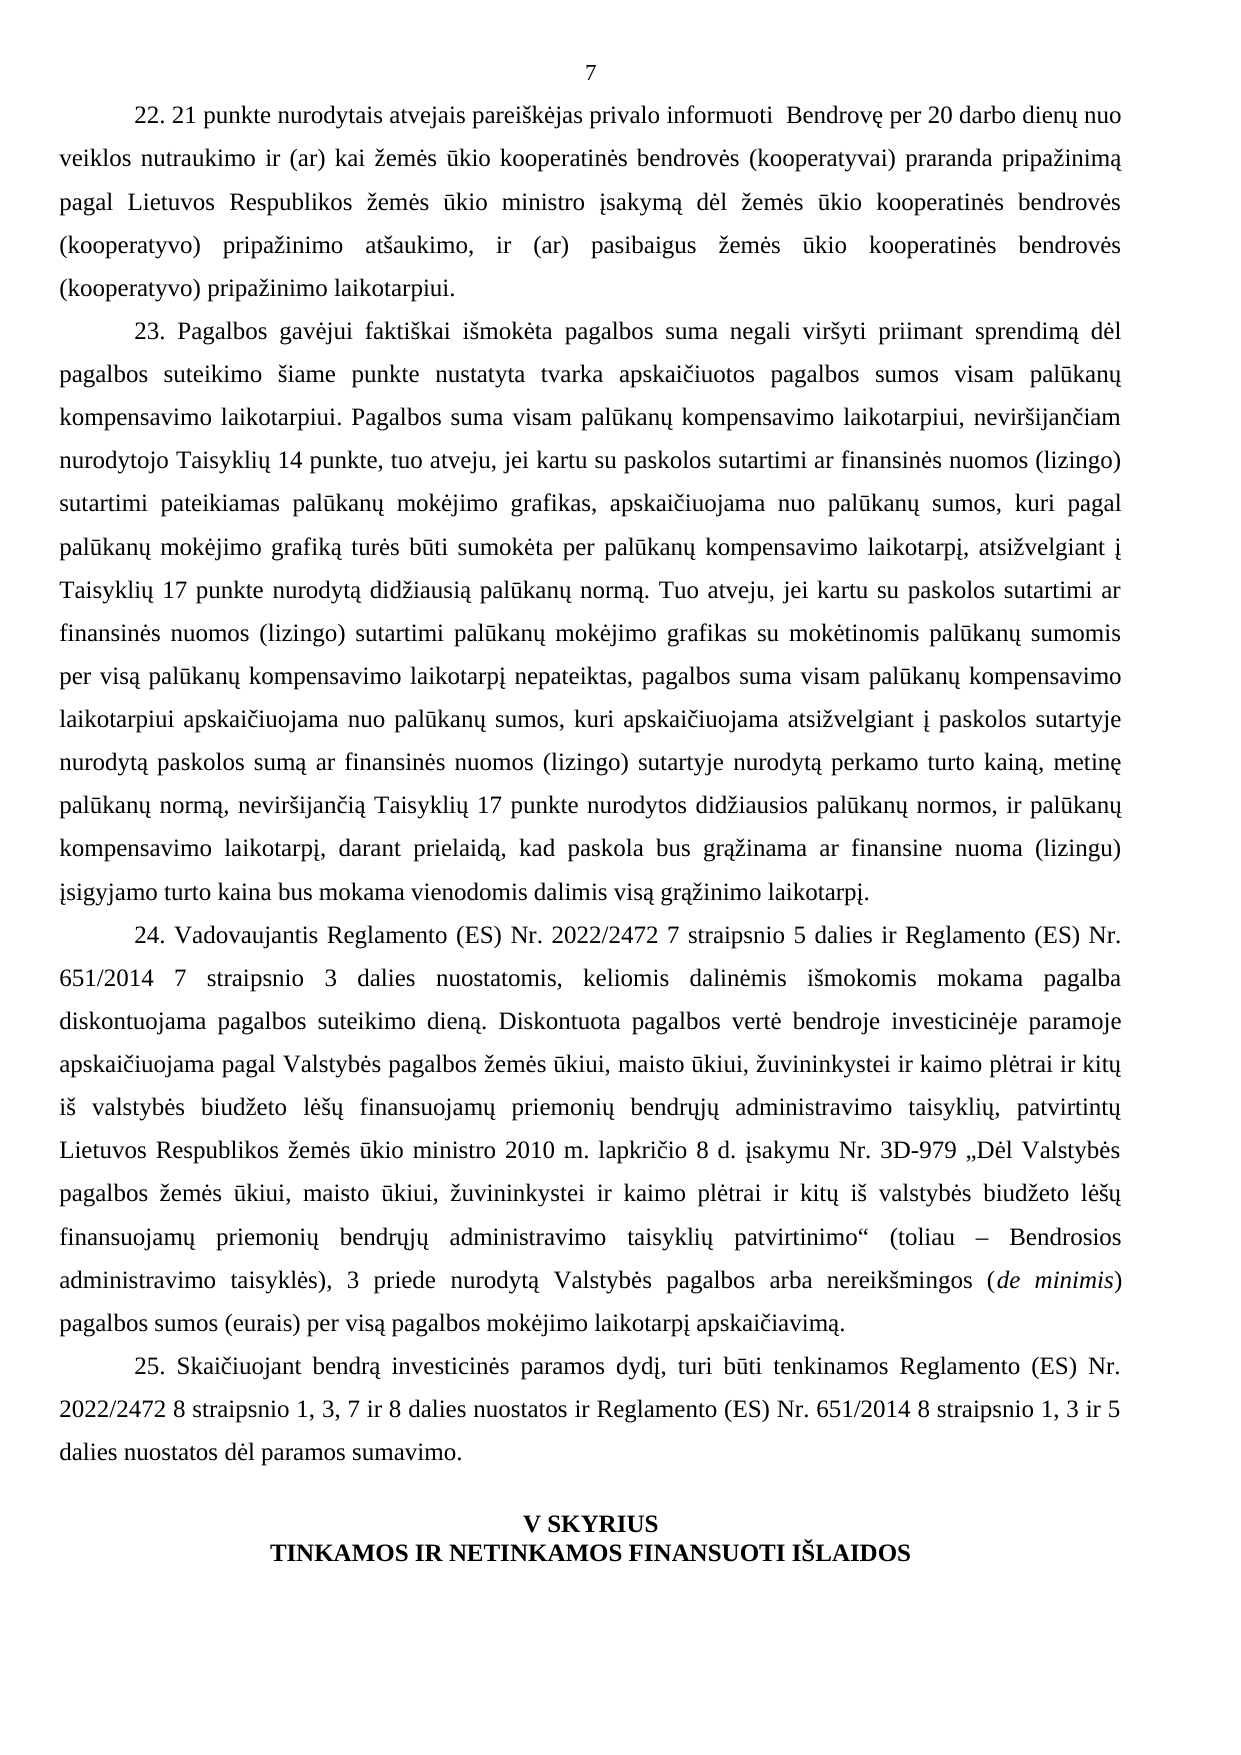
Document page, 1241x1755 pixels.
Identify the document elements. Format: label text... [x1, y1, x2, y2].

text 23. Pagalbos gavėjui faktiškai išmokėta pagalbos suma negali viršyti priimant sprendimą dėl pagalbos suteikimo šiame punkte nustatyta tvarka apskaičiuotos pagalbos sumos visam palūkanų kompensavimo laikotarpiui. Pagalbos suma visam palūkanų kompensavimo laikotarpiui, neviršijančiam nurodytojo Taisyklių 14 punkte, tuo atveju, jei kartu su paskolos sutartimi ar finansinės nuomos (lizingo) sutartimi pateikiamas palūkanų mokėjimo grafikas, apskaičiuojama nuo palūkanų sumos, kuri pagal palūkanų mokėjimo grafiką turės būti sumokėta per palūkanų kompensavimo laikotarpį, atsižvelgiant į Taisyklių 17 punkte nurodytą didžiausią palūkanų normą. Tuo atveju, jei kartu su paskolos sutartimi ar finansinės nuomos (lizingo) sutartimi palūkanų mokėjimo grafikas su mokėtinomis palūkanų sumomis per visą palūkanų kompensavimo laikotarpį nepateiktas, pagalbos suma visam palūkanų kompensavimo laikotarpiui apskaičiuojama nuo palūkanų sumos, kuri apskaičiuojama atsižvelgiant į paskolos sutartyje nurodytą paskolos sumą ar finansinės nuomos (lizingo) sutartyje nurodytą perkamo turto kainą, metinę palūkanų normą, neviršijančią Taisyklių 17 punkte nurodytos didžiausios palūkanų normos, ir palūkanų kompensavimo laikotarpį, darant prielaidą, kad paskola bus grąžinama ar finansine nuoma (lizingu) įsigyjamo turto kaina bus mokama vienodomis dalimis visą grąžinimo laikotarpį. [59, 316, 1122, 905]
text 24. Vadovaujantis Reglamento (ES) Nr. 2022/2472 7 straipsnio 5 dalies ir Reglamento (ES) Nr. 651/2014 7 straipsnio 3 dalies nuostatomis, keliomis dalinėmis išmokomis mokama pagalba diskontuojama pagalbos suteikimo dieną. Diskontuota pagalbos vertė bendroje investicinėje paramoje apskaičiuojama pagal Valstybės pagalbos žemės ūkiui, maisto ūkiui, žuvininkystei ir kaimo plėtrai ir kitų iš valstybės biudžeto lėšų finansuojamų priemonių bendrųjų administravimo taisyklių, patvirtintų Lietuvos Respublikos žemės ūkio ministro 2010 m. lapkričio 8 d. įsakymu Nr. 3D-979 „Dėl Valstybės pagalbos žemės ūkiui, maisto ūkiui, žuvininkystei ir kaimo plėtrai ir kitų iš valstybės biudžeto lėšų finansuojamų priemonių bendrųjų administravimo taisyklių patvirtinimo“ (toliau – Bendrosios administravimo taisyklės), 3 priede nurodytą Valstybės pagalbos arba nereikšmingos (de minimis) pagalbos sumos (eurais) per visą pagalbos mokėjimo laikotarpį apskaičiavimą. [59, 920, 1122, 1337]
text 22. 21 punkte nurodytais atvejais pareiškėjas privalo informuoti Bendrovę per 20 darbo dienų nuo veiklos nutraukimo ir (ar) kai žemės ūkio kooperatinės bendrovės (kooperatyvai) praranda pripažinimą pagal Lietuvos Respublikos žemės ūkio ministro įsakymą dėl žemės ūkio kooperatinės bendrovės (kooperatyvo) pripažinimo atšaukimo, ir (ar) pasibaigus žemės ūkio kooperatinės bendrovės (kooperatyvo) pripažinimo laikotarpiui. [59, 100, 1122, 302]
text 25. Skaičiuojant bendrą investicinės paramos dydį, turi būti tenkinamos Reglamento (ES) Nr. 2022/2472 8 straipsnio 1, 3, 7 ir 8 dalies nuostatos ir Reglamento (ES) Nr. 651/2014 8 straipsnio 1, 3 ir 5 dalies nuostatos dėl paramos sumavimo. [59, 1351, 1122, 1466]
text TINKAMOS IR NETINKAMOS FINANSUOTI IŠLAIDOS [59, 1538, 1122, 1567]
text V SKYRIUS [59, 1509, 1122, 1538]
